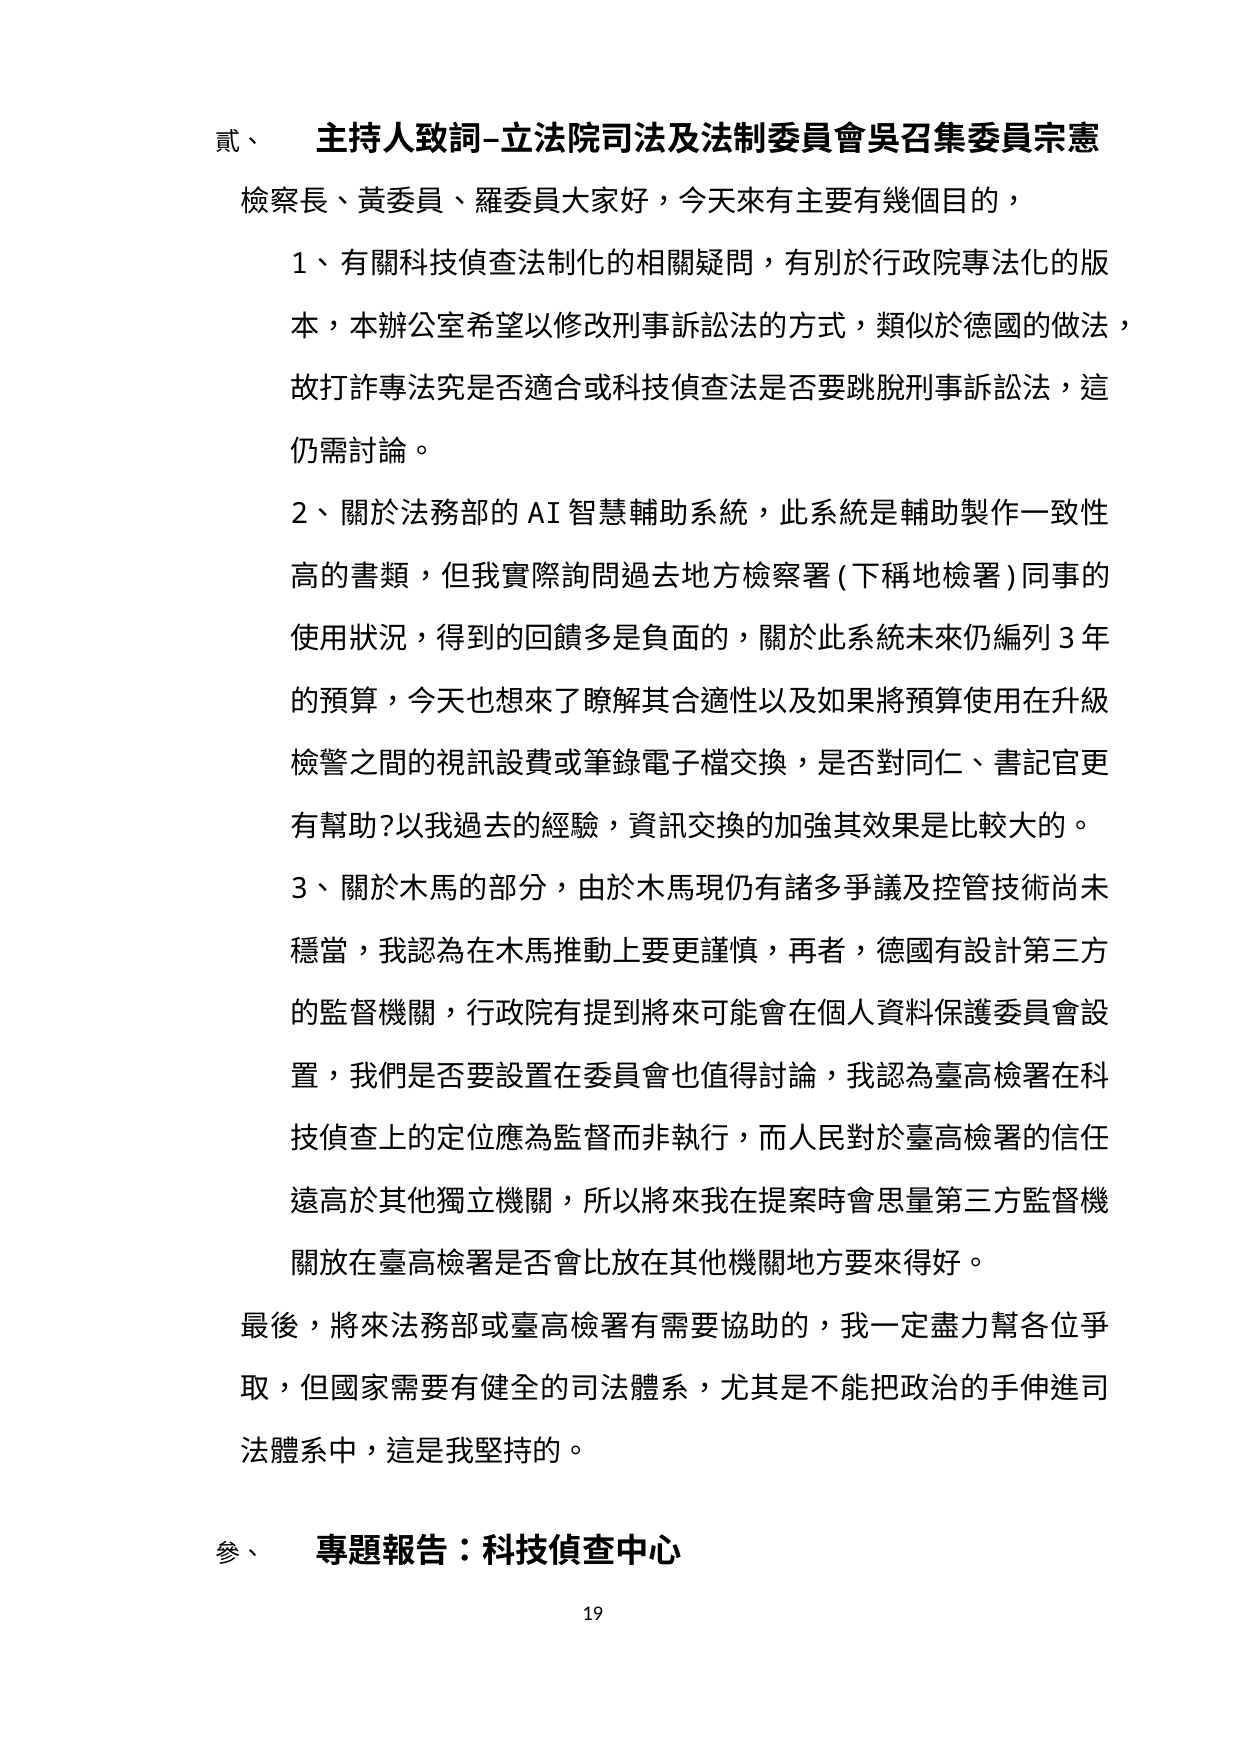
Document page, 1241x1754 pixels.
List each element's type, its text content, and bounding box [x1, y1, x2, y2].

list 主持人致詞–立法院司法及法制委員會吳召集委員宗憲 [215, 94, 1110, 157]
text 檢察長、黃委員、羅委員大家好，今天來有主要有幾個目的， [241, 157, 1110, 219]
list 有關科技偵查法制化的相關疑問，有別於行政院專法化的版本，本辦公室希望以修改刑事訴訟法的方式，類似於德國的做法，故打詐專法究是否適合或科技偵查法是否要跳脫刑事訴訟法，這仍需討論。 [290, 219, 1110, 469]
list 關於木馬的部分，由於木馬現仍有諸多爭議及控管技術尚未穩當，我認為在木馬推動上要更謹慎，再者，德國有設計第三方的監督機關，行政院有提到將來可能會在個人資料保護委員會設置，我們是否要設置在委員會也值得討論，我認為臺高檢署在科技偵查上的定位應為監督而非執行，而人民對於臺高檢署的信任遠高於其他獨立機關，所以將來我在提案時會思量第三方監督機關放在臺高檢署是否會比放在其他機關地方要來得好。 [290, 844, 1110, 1282]
list 關於法務部的AI智慧輔助系統，此系統是輔助製作一致性高的書類，但我實際詢問過去地方檢察署(下稱地檢署)同事的使用狀況，得到的回饋多是負面的，關於此系統未來仍編列3年的預算，今天也想來了瞭解其合適性以及如果將預算使用在升級檢警之間的視訊設費或筆錄電子檔交換，是否對同仁、書記官更有幫助?以我過去的經驗，資訊交換的加強其效果是比較大的。 [290, 469, 1110, 844]
text 最後，將來法務部或臺高檢署有需要協助的，我一定盡力幫各位爭取，但國家需要有健全的司法體系，尤其是不能把政治的手伸進司法體系中，這是我堅持的。 [241, 1282, 1110, 1469]
list 專題報告：科技偵查中心 [215, 1507, 1110, 1569]
